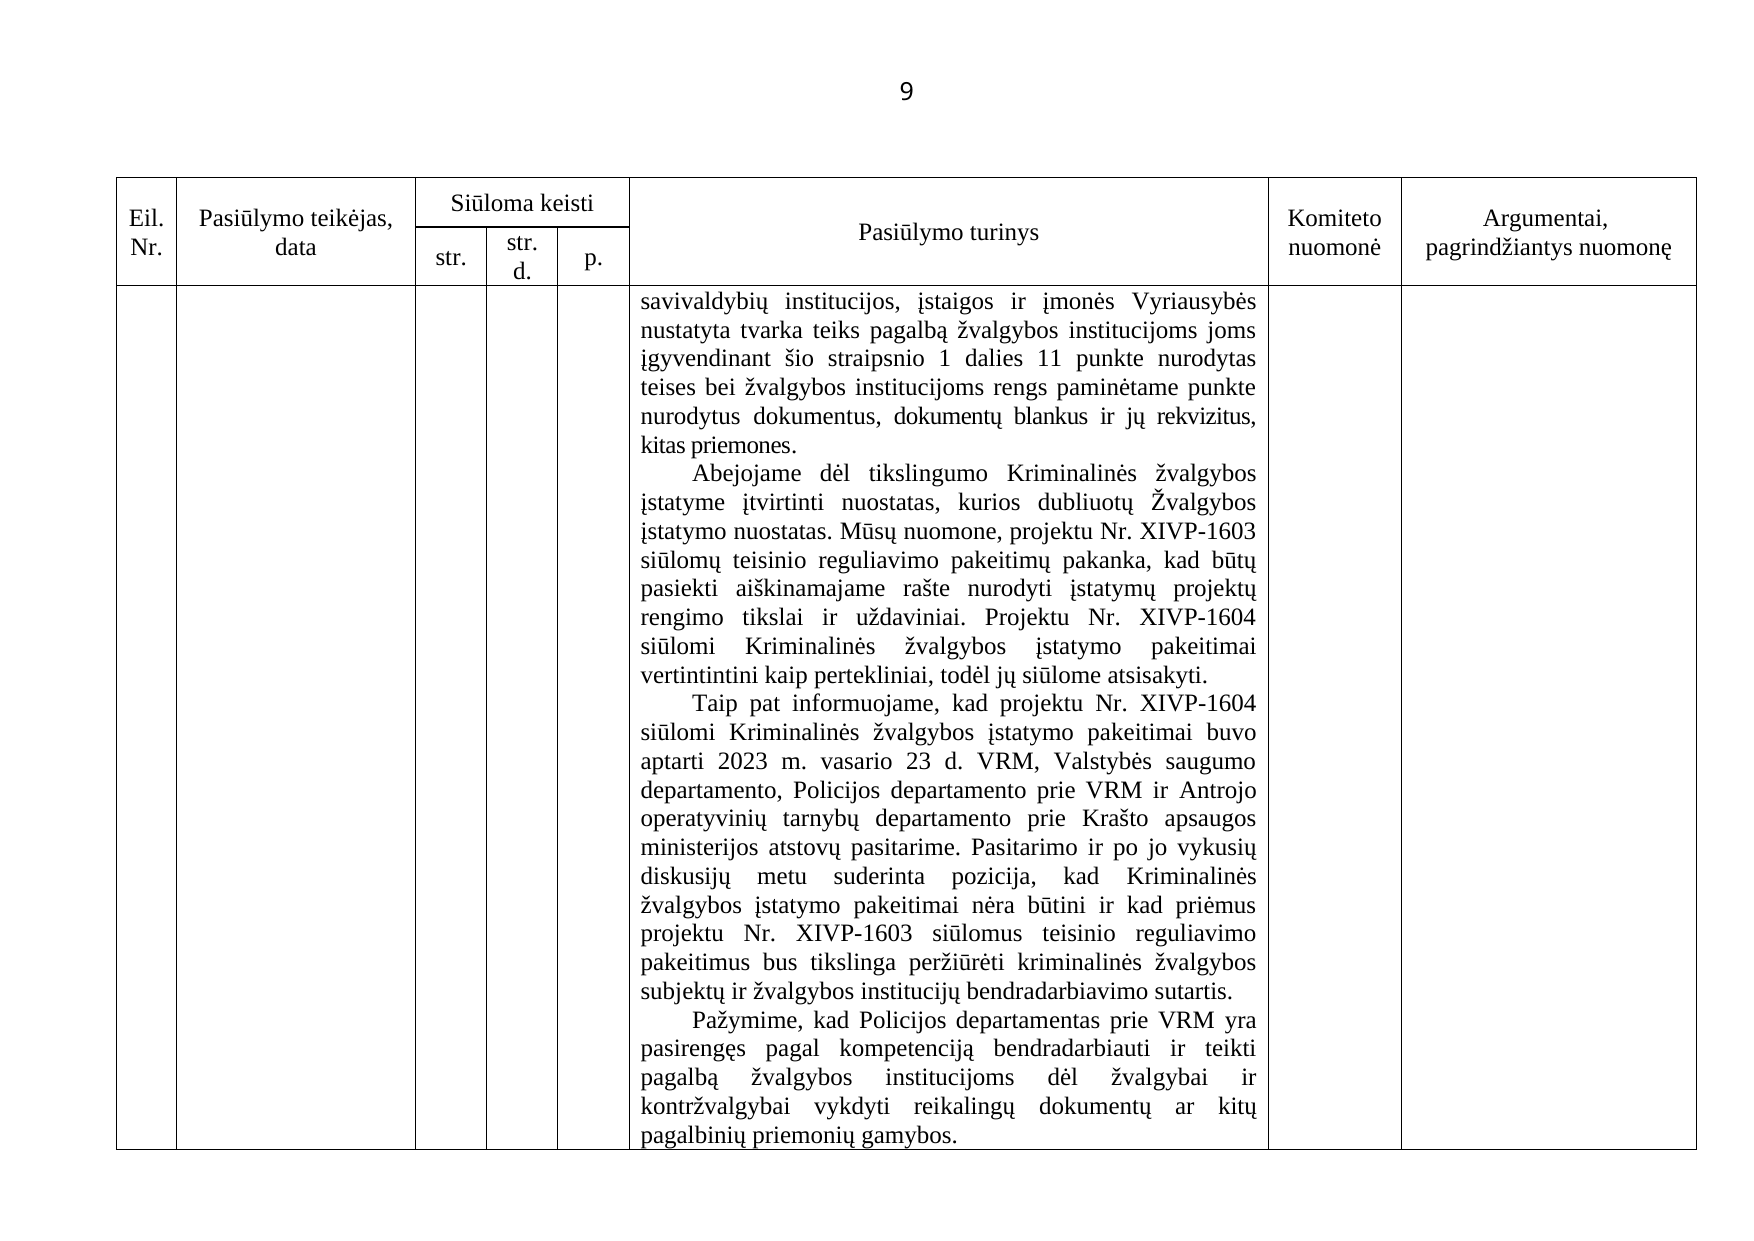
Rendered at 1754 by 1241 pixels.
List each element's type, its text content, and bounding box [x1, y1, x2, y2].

table_cell [177, 286, 415, 1148]
table_header Eil. Nr. [117, 178, 176, 285]
table_header Pasiūlymo turinys [630, 178, 1268, 285]
table_cell savivaldybių institucijos, įstaigos ir įmonės Vyriausybės nustatyta tvarka teiks pagalbą žvalgybos institucijoms joms įgyvendinant šio straipsnio 1 dalies 11 punkte nurodytas teises bei žvalgybos institucijoms rengs paminėtame punkte nurodytus dokumentus, dokumentų blankus ir jų rekvizitus, kitas priemones. Abejojame dėl tikslingumo Kriminalinės žvalgybos įstatyme įtvirtinti nuostatas, kurios dubliuotų Žvalgybos įstatymo nuostatas. Mūsų nuomone, projektu Nr. XIVP-1603 siūlomų teisinio reguliavimo pakeitimų pakanka, kad būtų pasiekti aiškinamajame rašte nurodyti įstatymų projektų rengimo tikslai ir uždaviniai. Projektu Nr. XIVP-1604 siūlomi Kriminalinės žvalgybos įstatymo pakeitimai vertintintini kaip pertekliniai, todėl jų siūlome atsisakyti. Taip pat informuojame, kad projektu Nr. XIVP-1604 siūlomi Kriminalinės žvalgybos įstatymo pakeitimai buvo aptarti 2023 m. vasario 23 d. VRM, Valstybės saugumo departamento, Policijos departamento prie VRM ir Antrojo operatyvinių tarnybų departamento prie Krašto apsaugos ministerijos atstovų pasitarime. Pasitarimo ir po jo vykusių diskusijų metu suderinta pozicija, kad Kriminalinės žvalgybos įstatymo pakeitimai nėra būtini ir kad priėmus projektu Nr. XIVP-1603 siūlomus teisinio reguliavimo pakeitimus bus tikslinga peržiūrėti kriminalinės žvalgybos subjektų ir žvalgybos institucijų bendradarbiavimo sutartis. Pažymime, kad Policijos departamentas prie VRM yra pasirengęs pagal kompetenciją bendradarbiauti ir teikti pagalbą žvalgybos institucijoms dėl žvalgybai ir kontržvalgybai vykdyti reikalingų dokumentų ar kitų pagalbinių priemonių gamybos. [630, 286, 1268, 1148]
table_cell str. d. [487, 228, 557, 285]
table_cell [487, 286, 557, 1148]
table_cell p. [558, 228, 629, 285]
table_cell [1269, 286, 1401, 1148]
table_header Argumentai, pagrindžiantys nuomonę [1402, 178, 1696, 285]
table_cell [558, 286, 629, 1148]
table_cell [1402, 286, 1696, 1148]
table_cell [416, 286, 486, 1148]
table_header Siūloma keisti [416, 178, 629, 226]
table_header Pasiūlymo teikėjas, data [177, 178, 415, 285]
table_header Komiteto nuomonė [1269, 178, 1401, 285]
table_cell [117, 286, 176, 1148]
table_cell str. [416, 228, 486, 285]
